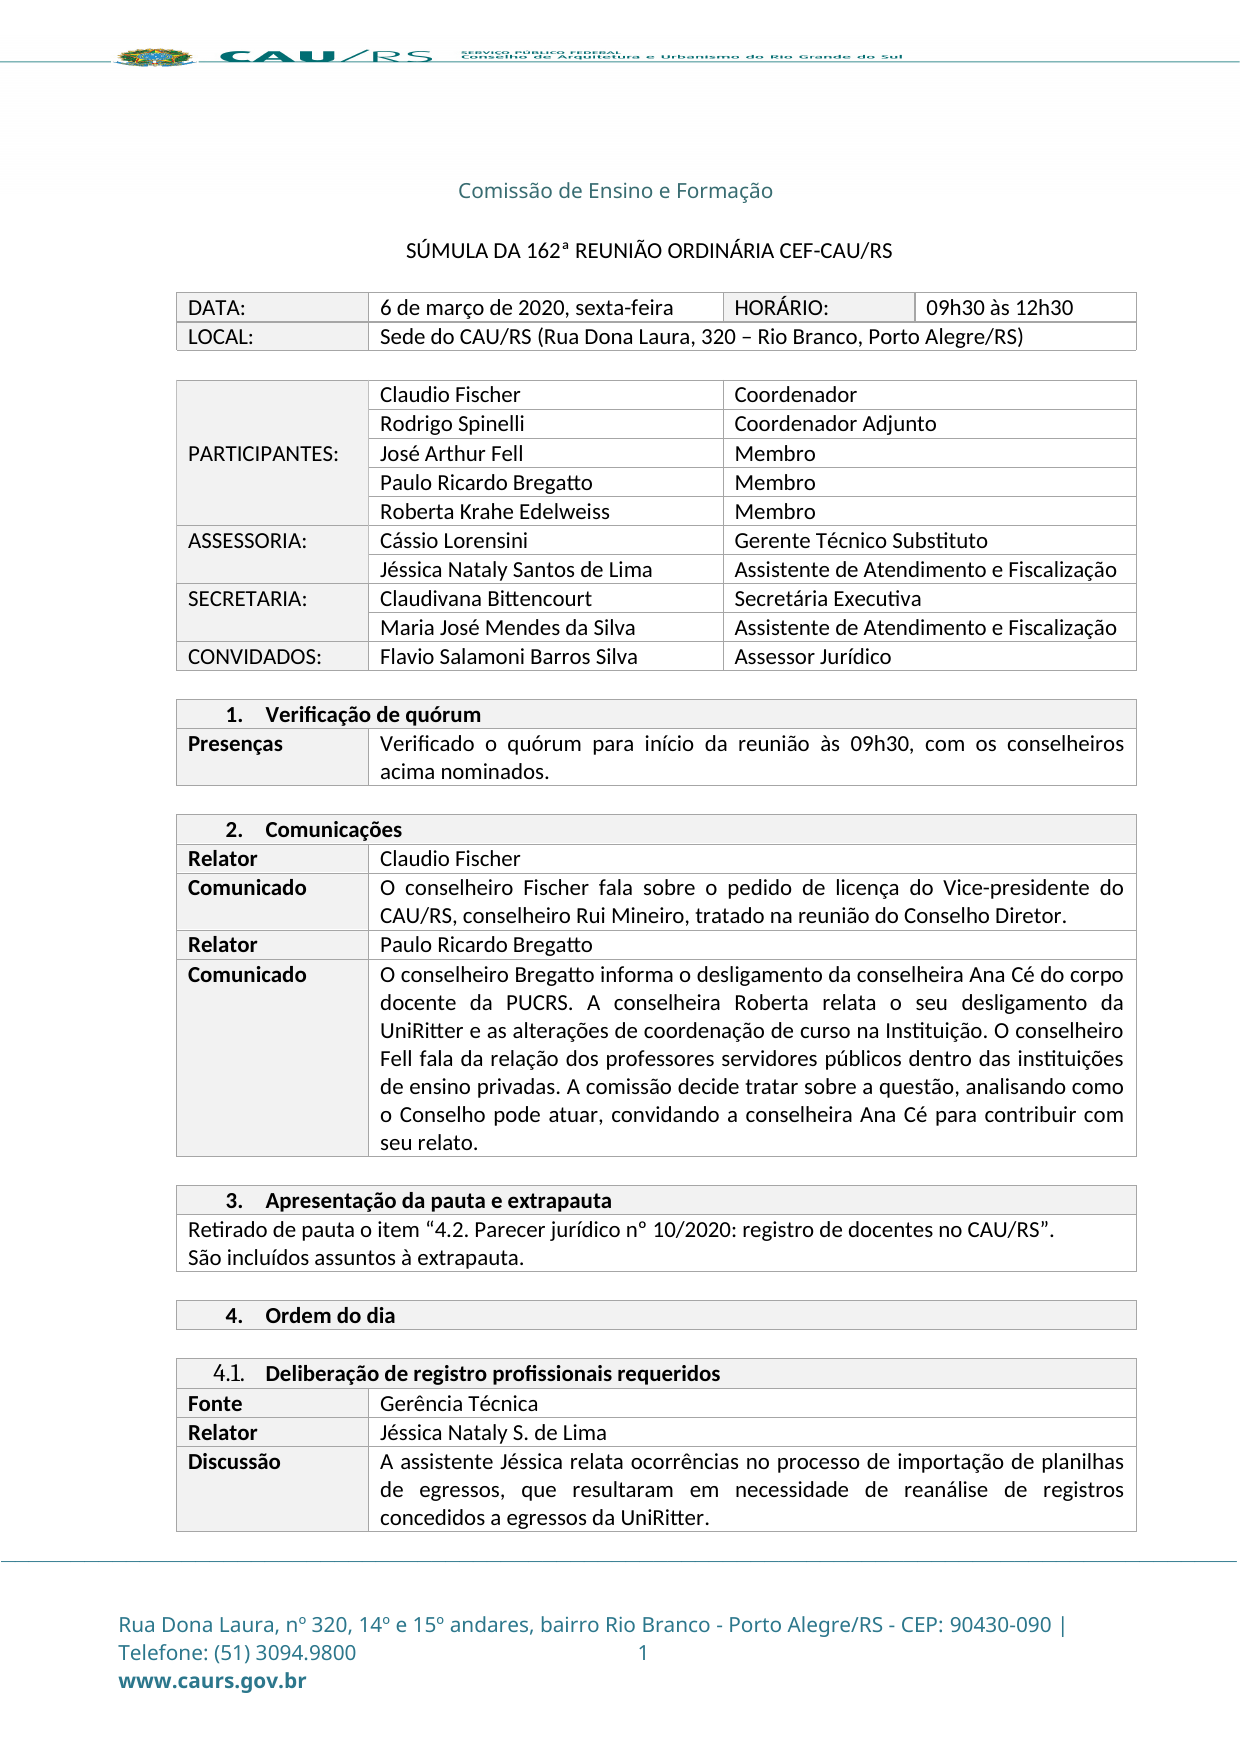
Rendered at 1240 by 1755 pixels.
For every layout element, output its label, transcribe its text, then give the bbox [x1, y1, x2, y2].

table_cell O conselheiro Fischer fala sobre o pedido de licença do Vice-presidente do CAU/RS, conselheiro Rui Mineiro, tratado na reunião do Conselho Diretor. [369, 874, 1136, 929]
table_cell Assistente de Atendimento e Fiscalização [724, 555, 1136, 583]
text SÚMULA DA 162ª REUNIÃO ORDINÁRIA CEF-CAU/RS [177, 236, 1121, 264]
table_header HORÁRIO: [724, 293, 914, 321]
table_cell ASSESSORIA: [177, 526, 368, 583]
table_cell Retirado de pauta o item “4.2. Parecer jurídico nº 10/2020: registro de docentes no CAU/RS”. São incluídos assuntos à extrapauta. [177, 1215, 1136, 1271]
table_cell Maria José Mendes da Silva [369, 613, 723, 641]
table_cell [177, 351, 1136, 379]
table_cell Membro [724, 468, 1136, 496]
table_cell PARTICIPANTES: [177, 381, 368, 525]
table_cell Comunicado [177, 874, 368, 929]
table_cell [177, 1157, 369, 1185]
table_cell A assistente Jéssica relata ocorrências no processo de importação de planilhas de egressos, que resultaram em necessidade de reanálise de registros concedidos a egressos da UniRitter. [369, 1447, 1136, 1531]
table_cell Relator [177, 931, 368, 959]
table_header 09h30 às 12h30 [916, 293, 1136, 321]
table_cell Verificação de quórum [177, 700, 1136, 728]
table_cell Paulo Ricardo Bregatto [369, 931, 1136, 959]
table_cell Gerente Técnico Substituto [724, 526, 1136, 554]
table_cell Claudio Fischer [369, 845, 1136, 872]
table_cell José Arthur Fell [369, 439, 723, 467]
table_cell Verificado o quórum para início da reunião às 09h30, com os conselheiros acima nominados. [369, 729, 1136, 785]
table_cell SECRETARIA: [177, 584, 368, 641]
table_cell Assessor Jurídico [724, 642, 1136, 670]
table_cell Fonte [177, 1389, 368, 1417]
table_cell Claudio Fischer [369, 381, 723, 408]
table_cell [177, 1330, 1136, 1358]
table_cell Paulo Ricardo Bregatto [369, 468, 723, 496]
table_cell Rodrigo Spinelli [369, 410, 723, 438]
table_cell Secretária Executiva [724, 584, 1136, 612]
table_cell Relator [177, 845, 368, 872]
table_cell CONVIDADOS: [177, 642, 368, 670]
table_cell Apresentação da pauta e extrapauta [177, 1186, 1136, 1214]
table_cell Roberta Krahe Edelweiss [369, 497, 723, 525]
table_cell [177, 786, 369, 814]
table_cell O conselheiro Bregatto informa o desligamento da conselheira Ana Cé do corpo docente da PUCRS. A conselheira Roberta relata o seu desligamento da UniRitter e as alterações de coordenação de curso na Instituição. O conselheiro Fell fala da relação dos professores servidores públicos dentro das instituições de ensino privadas. A comissão decide tratar sobre a questão, analisando como o Conselho pode atuar, convidando a conselheira Ana Cé para contribuir com seu relato. [369, 960, 1136, 1156]
table_cell Membro [724, 497, 1136, 525]
table_cell Claudivana Bittencourt [369, 584, 723, 612]
table_cell [369, 1157, 1136, 1185]
table_cell Discussão [177, 1447, 368, 1531]
table_cell Coordenador Adjunto [724, 410, 1136, 438]
table_cell Flavio Salamoni Barros Silva [369, 642, 723, 670]
table_cell LOCAL: [177, 323, 368, 350]
table_cell Comunicado [177, 960, 368, 1156]
table_cell Cássio Lorensini [369, 526, 723, 554]
table_cell Jéssica Nataly S. de Lima [369, 1418, 1136, 1446]
table_cell Gerência Técnica [369, 1389, 1136, 1417]
table_cell Membro [724, 439, 1136, 467]
table_cell [177, 671, 1136, 699]
table_cell [177, 1272, 1136, 1300]
table_header DATA: [177, 293, 368, 321]
table_header 6 de março de 2020, sexta-feira [369, 293, 723, 321]
table_cell Comunicações [177, 815, 1136, 843]
table_cell Sede do CAU/RS (Rua Dona Laura, 320 – Rio Branco, Porto Alegre/RS) [369, 323, 1136, 350]
table_cell [369, 786, 1136, 814]
table_cell Coordenador [724, 381, 1136, 408]
table_cell Presenças [177, 729, 368, 785]
table_cell Ordem do dia [177, 1301, 1136, 1329]
table_cell Jéssica Nataly Santos de Lima [369, 555, 723, 583]
table_cell Assistente de Atendimento e Fiscalização [724, 613, 1136, 641]
table_cell Relator [177, 1418, 368, 1446]
table_cell Deliberação de registro profissionais requeridos [177, 1359, 1136, 1388]
